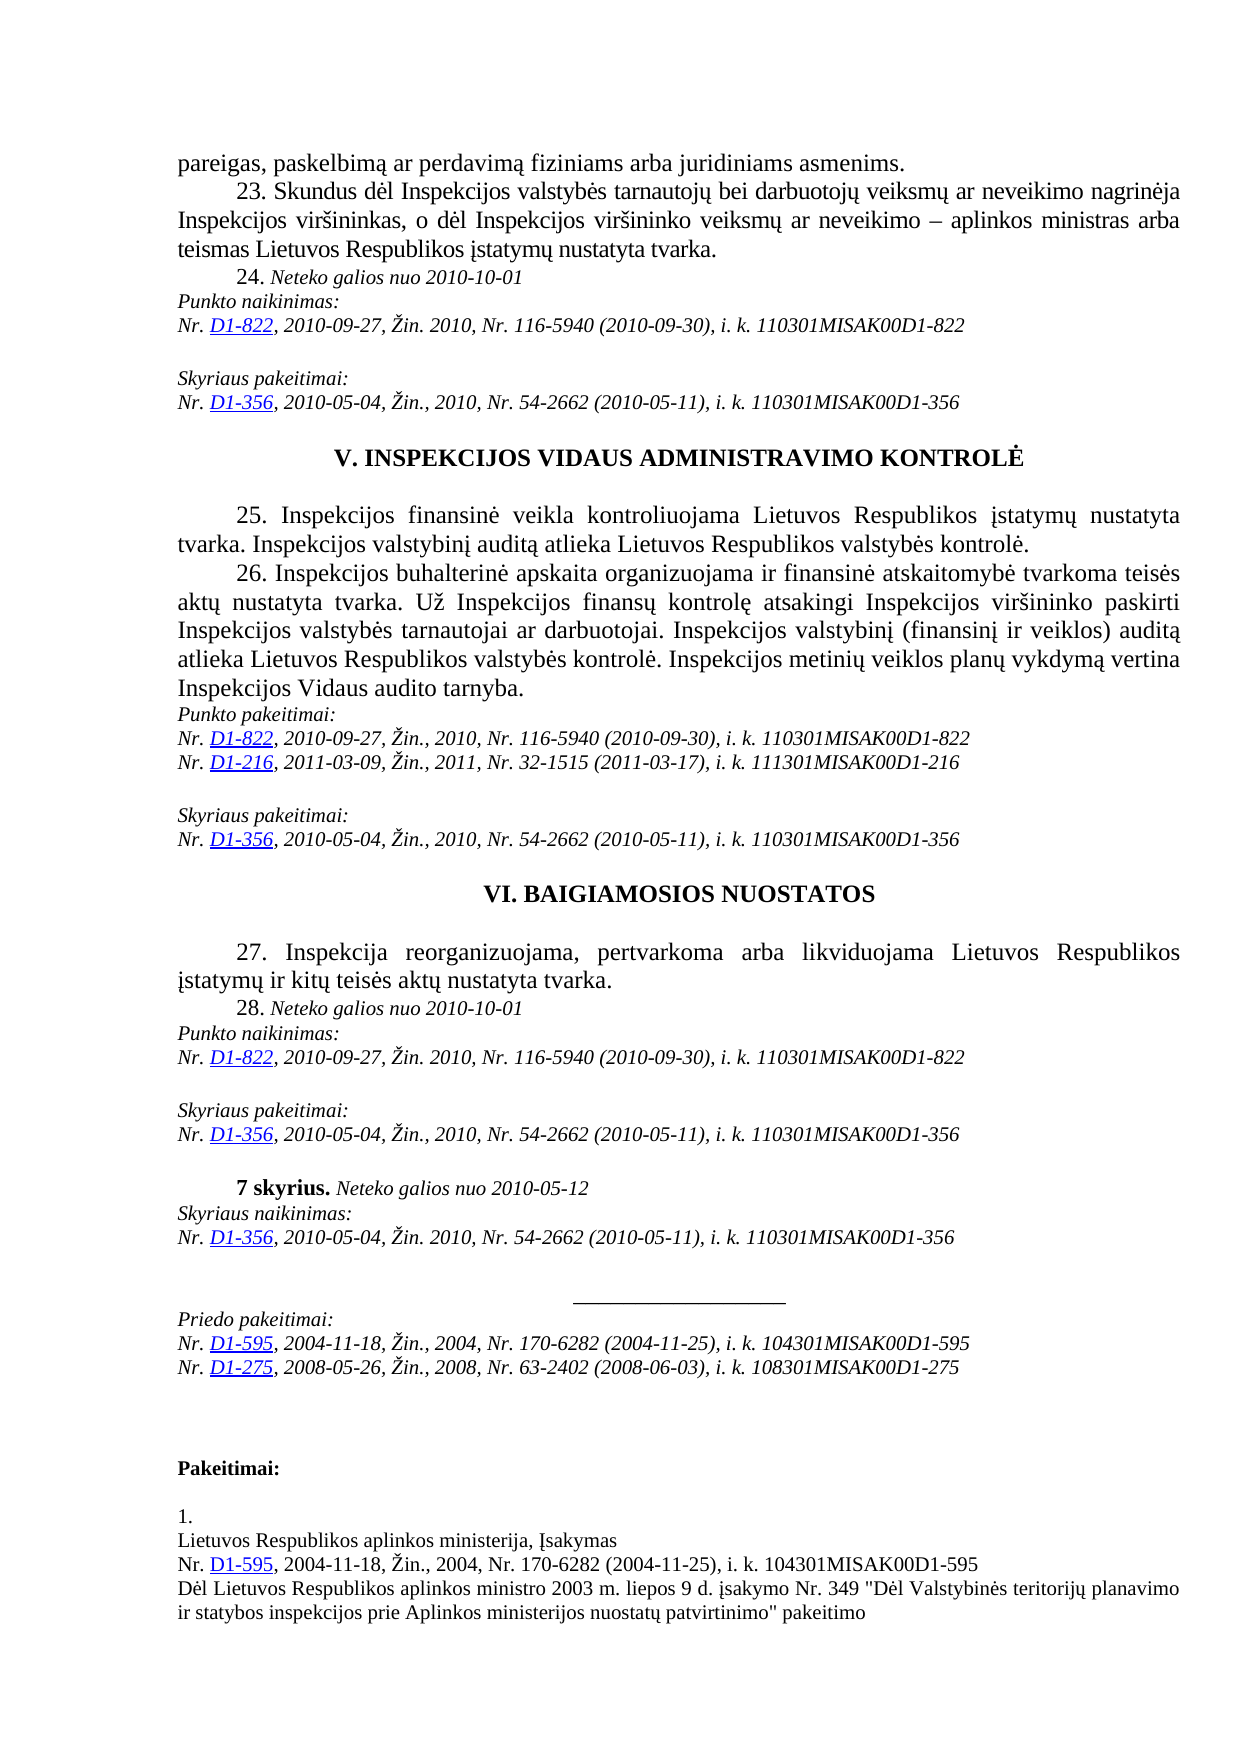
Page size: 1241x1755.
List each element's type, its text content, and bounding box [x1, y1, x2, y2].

text Priedo pakeitimai: [177, 1306, 1181, 1331]
text Nr. D1-356, 2010-05-04, Žin. 2010, Nr. 54-2662 (2010-05-11), i. k. 110301MISAK00D1-356 [177, 1225, 1181, 1249]
text pareigas, paskelbimą ar perdavimą fiziniams arba juridiniams asmenims. [177, 148, 1181, 176]
text 7 skyrius. Neteko galios nuo 2010-05-12 [177, 1174, 1181, 1201]
text Dėl Lietuvos Respublikos aplinkos ministro 2003 m. liepos 9 d. įsakymo Nr. 349 "Dėl Valstybinės teritorijų planavimo ir statybos inspekcijos prie Aplinkos ministerijos nuostatų patvirtinimo" pakeitimo [177, 1576, 1181, 1624]
text Skyriaus pakeitimai: [177, 1098, 1181, 1122]
text Nr. D1-356, 2010-05-04, Žin., 2010, Nr. 54-2662 (2010-05-11), i. k. 110301MISAK00D1-356 [177, 390, 1181, 414]
text 28. Neteko galios nuo 2010-10-01 [177, 994, 1181, 1021]
text Skyriaus naikinimas: [177, 1201, 1181, 1225]
text Nr. D1-822, 2010-09-27, Žin., 2010, Nr. 116-5940 (2010-09-30), i. k. 110301MISAK00D1-822 [177, 726, 1181, 750]
text Nr. D1-356, 2010-05-04, Žin., 2010, Nr. 54-2662 (2010-05-11), i. k. 110301MISAK00D1-356 [177, 827, 1181, 851]
text Nr. D1-822, 2010-09-27, Žin. 2010, Nr. 116-5940 (2010-09-30), i. k. 110301MISAK00D1-822 [177, 313, 1181, 337]
text Nr. D1-595, 2004-11-18, Žin., 2004, Nr. 170-6282 (2004-11-25), i. k. 104301MISAK00D1-595 [177, 1331, 1181, 1354]
text Skyriaus pakeitimai: [177, 366, 1181, 390]
text _________________ [177, 1278, 1181, 1306]
text 1. [177, 1504, 1181, 1528]
text Nr. D1-275, 2008-05-26, Žin., 2008, Nr. 63-2402 (2008-06-03), i. k. 108301MISAK00D1-275 [177, 1354, 1181, 1379]
text Punkto naikinimas: [177, 289, 1181, 313]
text 26. Inspekcijos buhalterinė apskaita organizuojama ir finansinė atskaitomybė tvarkoma teisės aktų nustatyta tvarka. Už Inspekcijos finansų kontrolę atsakingi Inspekcijos viršininko paskirti Inspekcijos valstybės tarnautojai ar darbuotojai. Inspekcijos valstybinį (finansinį ir veiklos) auditą atlieka Lietuvos Respublikos valstybės kontrolė. Inspekcijos metinių veiklos planų vykdymą vertina Inspekcijos Vidaus audito tarnyba. [177, 558, 1181, 702]
text Pakeitimai: [177, 1456, 1181, 1479]
text Nr. D1-356, 2010-05-04, Žin., 2010, Nr. 54-2662 (2010-05-11), i. k. 110301MISAK00D1-356 [177, 1122, 1181, 1146]
text Nr. D1-216, 2011-03-09, Žin., 2011, Nr. 32-1515 (2011-03-17), i. k. 111301MISAK00D1-216 [177, 750, 1181, 774]
text Lietuvos Respublikos aplinkos ministerija, Įsakymas [177, 1528, 1181, 1552]
text Nr. D1-595, 2004-11-18, Žin., 2004, Nr. 170-6282 (2004-11-25), i. k. 104301MISAK00D1-595 [177, 1552, 1181, 1576]
text VI. BAIGIAMOSIOS NUOSTATOS [177, 879, 1181, 908]
text 27. Inspekcija reorganizuojama, pertvarkoma arba likviduojama Lietuvos Respublikos įstatymų ir kitų teisės aktų nustatyta tvarka. [177, 937, 1181, 994]
text Nr. D1-822, 2010-09-27, Žin. 2010, Nr. 116-5940 (2010-09-30), i. k. 110301MISAK00D1-822 [177, 1045, 1181, 1069]
text Punkto naikinimas: [177, 1021, 1181, 1045]
text V. INSPEKCIJOS VIDAUS ADMINISTRAVIMO KONTROLĖ [177, 443, 1181, 472]
text 24. Neteko galios nuo 2010-10-01 [177, 263, 1181, 289]
text Skyriaus pakeitimai: [177, 802, 1181, 827]
text 23. Skundus dėl Inspekcijos valstybės tarnautojų bei darbuotojų veiksmų ar neveikimo nagrinėja Inspekcijos viršininkas, o dėl Inspekcijos viršininko veiksmų ar neveikimo – aplinkos ministras arba teismas Lietuvos Respublikos įstatymų nustatyta tvarka. [177, 176, 1181, 263]
text Punkto pakeitimai: [177, 702, 1181, 726]
text 25. Inspekcijos finansinė veikla kontroliuojama Lietuvos Respublikos įstatymų nustatyta tvarka. Inspekcijos valstybinį auditą atlieka Lietuvos Respublikos valstybės kontrolė. [177, 500, 1181, 558]
